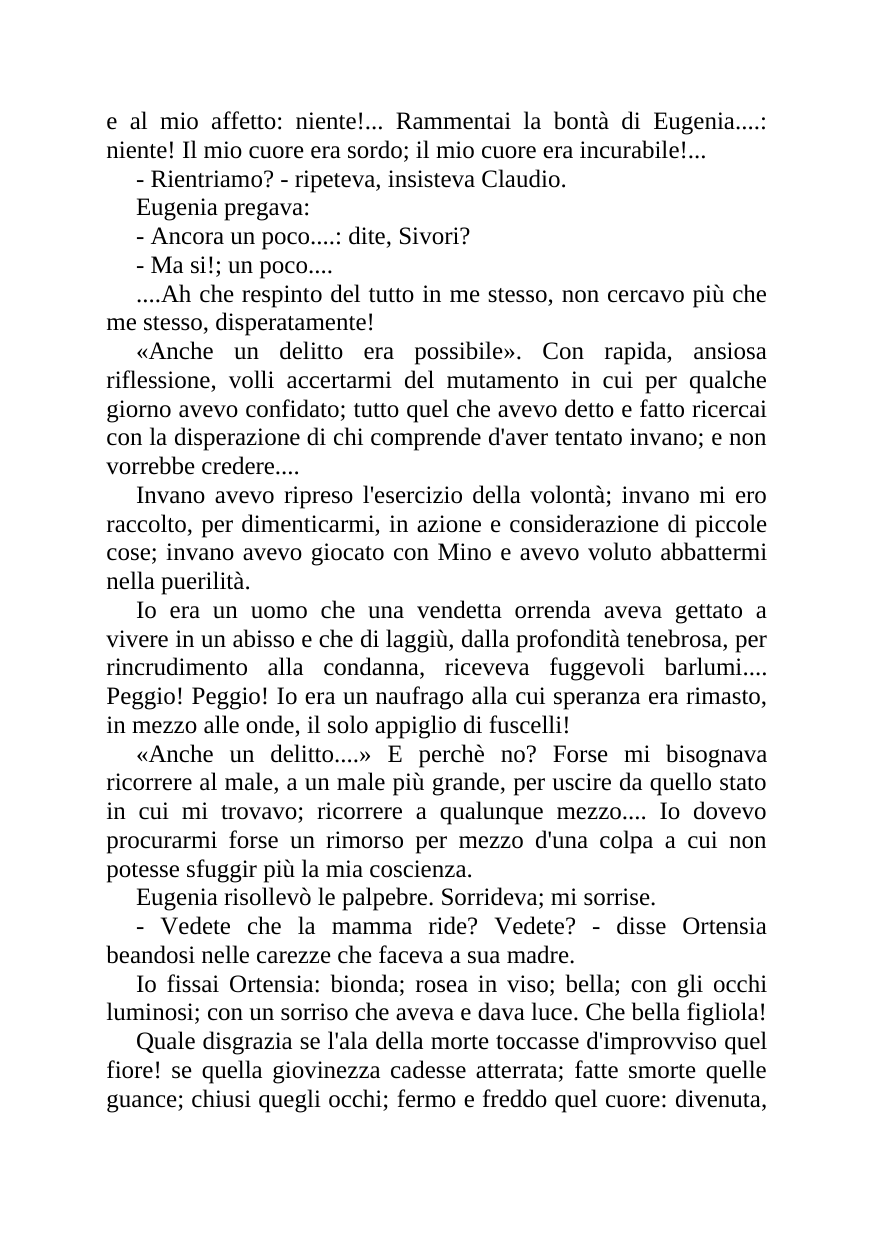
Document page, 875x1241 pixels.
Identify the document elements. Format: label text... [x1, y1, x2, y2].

text Quale disgrazia se l'ala della morte toccasse d'improvviso quel fiore! se quella giovinezza cadesse atterrata; fatte smorte quelle guance; chiusi quegli occhi; fermo e freddo quel cuore: divenuta, [106, 1026, 768, 1112]
text Eugenia risollevò le palpebre. Sorrideva; mi sorrise. [106, 882, 768, 911]
text - Rientriamo? - ripeteva, insisteva Claudio. [106, 164, 768, 192]
text - Ma si!; un poco.... [106, 250, 768, 279]
text - Vedete che la mamma ride? Vedete? - disse Ortensia beandosi nelle carezze che faceva a sua madre. [106, 911, 768, 969]
text Eugenia pregava: [106, 192, 768, 221]
text ....Ah che respinto del tutto in me stesso, non cercavo più che me stesso, disperatamente! [106, 279, 768, 336]
text «Anche un delitto era possibile». Con rapida, ansiosa riflessione, volli accertarmi del mutamento in cui per qualche giorno avevo confidato; tutto quel che avevo detto e fatto ricercai con la disperazione di chi comprende d'aver tentato invano; e non vorrebbe credere.... [106, 336, 768, 480]
text Invano avevo ripreso l'esercizio della volontà; invano mi ero raccolto, per dimenticarmi, in azione e considerazione di piccole cose; invano avevo giocato con Mino e avevo voluto abbattermi nella puerilità. [106, 480, 768, 595]
text Io fissai Ortensia: bionda; rosea in viso; bella; con gli occhi luminosi; con un sorriso che aveva e dava luce. Che bella figliola! [106, 969, 768, 1026]
text Io era un uomo che una vendetta orrenda aveva gettato a vivere in un abisso e che di laggiù, dalla profondità tenebrosa, per rincrudimento alla condanna, riceveva fuggevoli barlumi.... Peggio! Peggio! Io era un naufrago alla cui speranza era rimasto, in mezzo alle onde, il solo appiglio di fuscelli! [106, 595, 768, 739]
text «Anche un delitto....» E perchè no? Forse mi bisognava ricorrere al male, a un male più grande, per uscire da quello stato in cui mi trovavo; ricorrere a qualunque mezzo.... Io dovevo procurarmi forse un rimorso per mezzo d'una colpa a cui non potesse sfuggir più la mia coscienza. [106, 739, 768, 882]
text e al mio affetto: niente!... Rammentai la bontà di Eugenia....: niente! Il mio cuore era sordo; il mio cuore era incurabile!... [106, 106, 768, 164]
text - Ancora un poco....: dite, Sivori? [106, 221, 768, 250]
